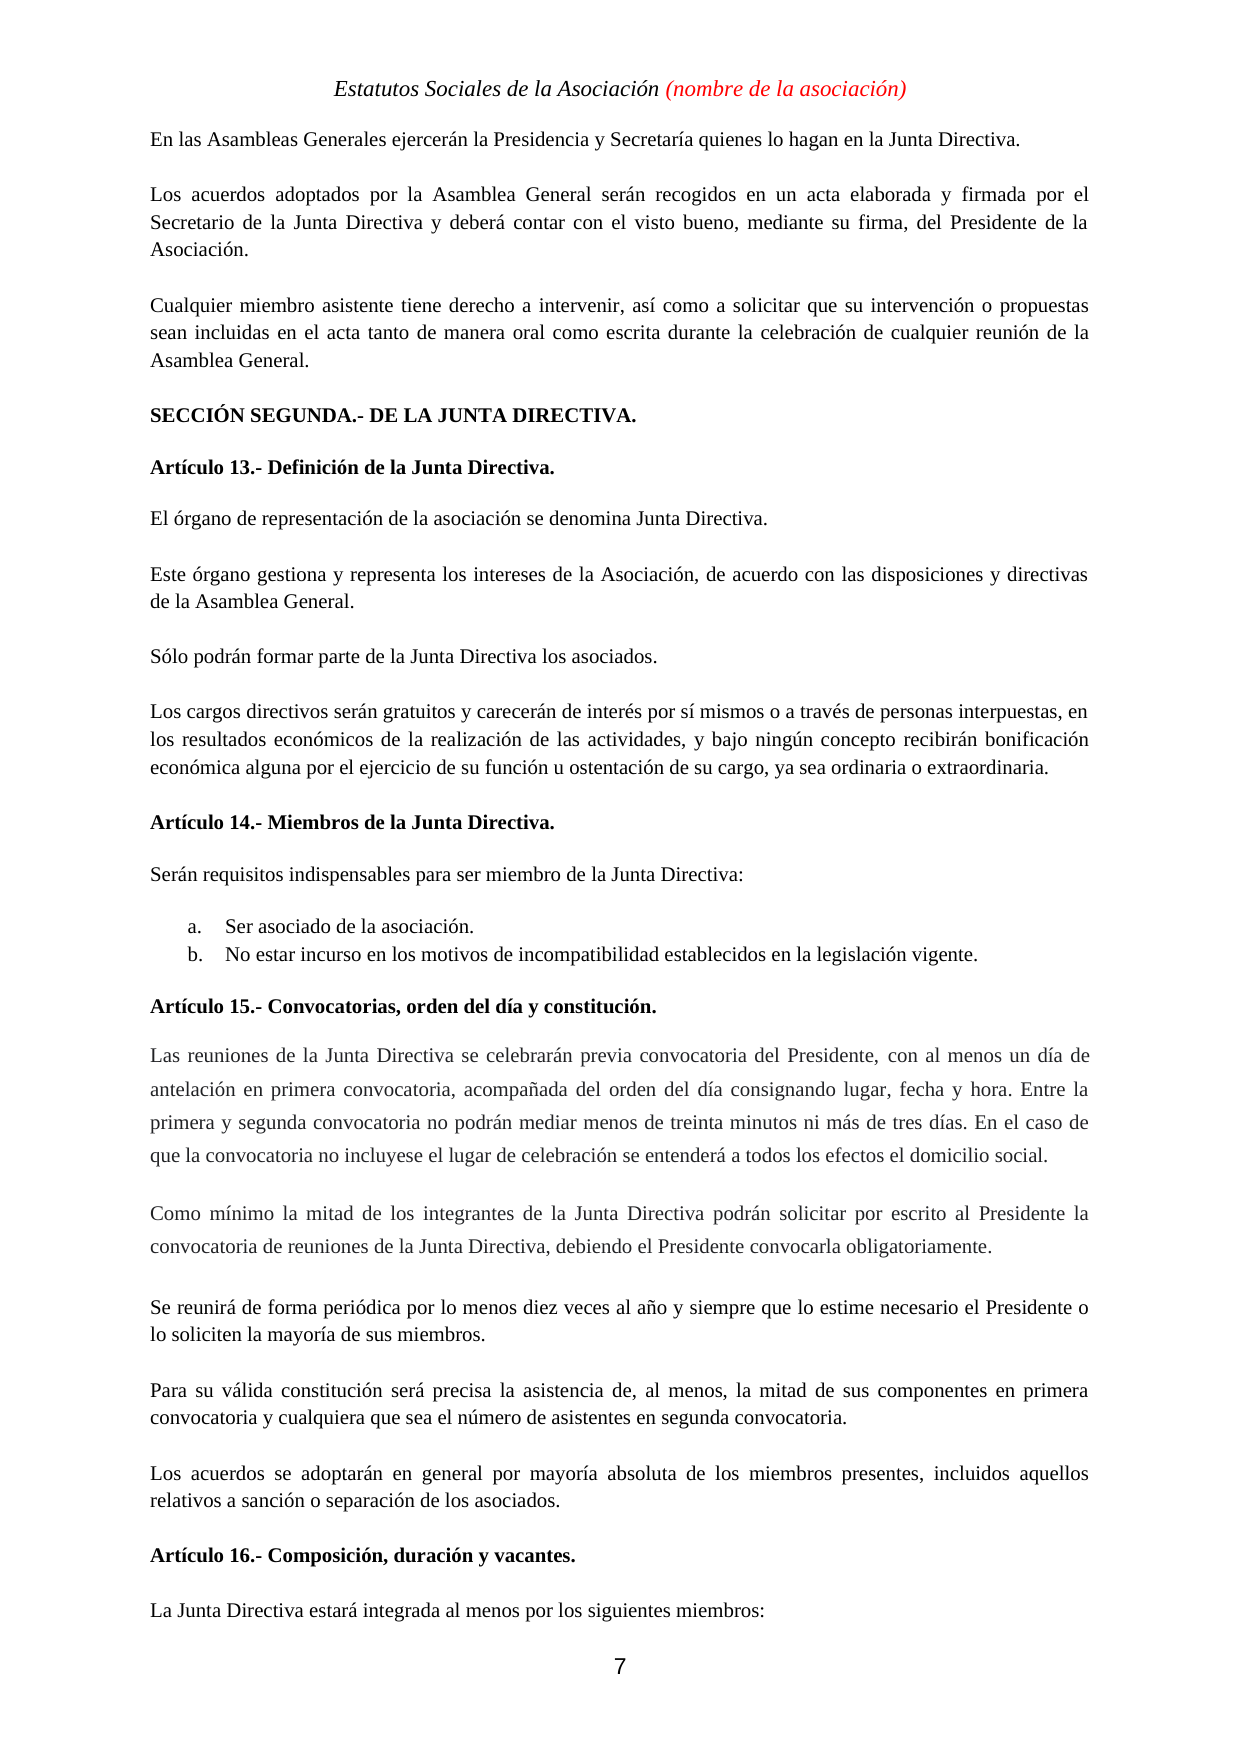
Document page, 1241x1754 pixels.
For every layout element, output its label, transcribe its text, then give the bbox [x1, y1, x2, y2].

subtitle Artículo 14.- Miembros de la Junta Directiva. [150, 810, 1090, 834]
text Serán requisitos indispensables para ser miembro de la Junta Directiva: [150, 862, 1090, 886]
subtitle Artículo 15.- Convocatorias, orden del día y constitución. [150, 994, 1090, 1018]
text Se reunirá de forma periódica por lo menos diez veces al año y siempre que lo estime necesario el Presidente o lo soliciten la mayoría de sus miembros. [150, 1295, 1090, 1346]
text La Junta Directiva estará integrada al menos por los siguientes miembros: [150, 1597, 1090, 1622]
subtitle Artículo 16.- Composición, duración y vacantes. [150, 1543, 1090, 1567]
text Los acuerdos adoptados por la Asamblea General serán recogidos en un acta elaborada y firmada por el Secretario de la Junta Directiva y deberá contar con el visto bueno, mediante su firma, del Presidente de la Asociación. [150, 182, 1090, 261]
text Para su válida constitución será precisa la asistencia de, al menos, la mitad de sus componentes en primera convocatoria y cualquiera que sea el número de asistentes en segunda convocatoria. [150, 1378, 1090, 1429]
text El órgano de representación de la asociación se denomina Junta Directiva. [150, 506, 1090, 530]
text Como mínimo la mitad de los integrantes de la Junta Directiva podrán solicitar por escrito al Presidente la convocatoria de reuniones de la Junta Directiva, debiendo el Presidente convocarla obligatoriamente. [150, 1201, 1090, 1258]
text Sólo podrán formar parte de la Junta Directiva los asociados. [150, 644, 1090, 668]
list No estar incurso en los motivos de incompatibilidad establecidos en la legislación vigente. [187, 942, 1090, 966]
subtitle Artículo 13.- Definición de la Junta Directiva. [150, 454, 1090, 479]
text Cualquier miembro asistente tiene derecho a intervenir, así como a solicitar que su intervención o propuestas sean incluidas en el acta tanto de manera oral como escrita durante la celebración de cualquier reunión de la Asamblea General. [150, 292, 1090, 372]
list Ser asociado de la asociación. [187, 914, 1090, 938]
text En las Asambleas Generales ejercerán la Presidencia y Secretaría quienes lo hagan en la Junta Directiva. [150, 127, 1090, 151]
text Los acuerdos se adoptarán en general por mayoría absoluta de los miembros presentes, incluidos aquellos relativos a sanción o separación de los asociados. [150, 1460, 1090, 1512]
subtitle SECCIÓN SEGUNDA.- DE LA JUNTA DIRECTIVA. [150, 403, 1090, 427]
text Los cargos directivos serán gratuitos y carecerán de interés por sí mismos o a través de personas interpuestas, en los resultados económicos de la realización de las actividades, y bajo ningún concepto recibirán bonificación económica alguna por el ejercicio de su función u ostentación de su cargo, ya sea ordinaria o extraordinaria. [150, 699, 1090, 779]
text Este órgano gestiona y representa los intereses de la Asociación, de acuerdo con las disposiciones y directivas de la Asamblea General. [150, 561, 1090, 613]
text Las reuniones de la Junta Directiva se celebrarán previa convocatoria del Presidente, con al menos un día de antelación en primera convocatoria, acompañada del orden del día consignando lugar, fecha y hora. Entre la primera y segunda convocatoria no podrán mediar menos de treinta minutos ni más de tres días. En el caso de que la convocatoria no incluyese el lugar de celebración se entenderá a todos los efectos el domicilio social. [150, 1043, 1090, 1167]
